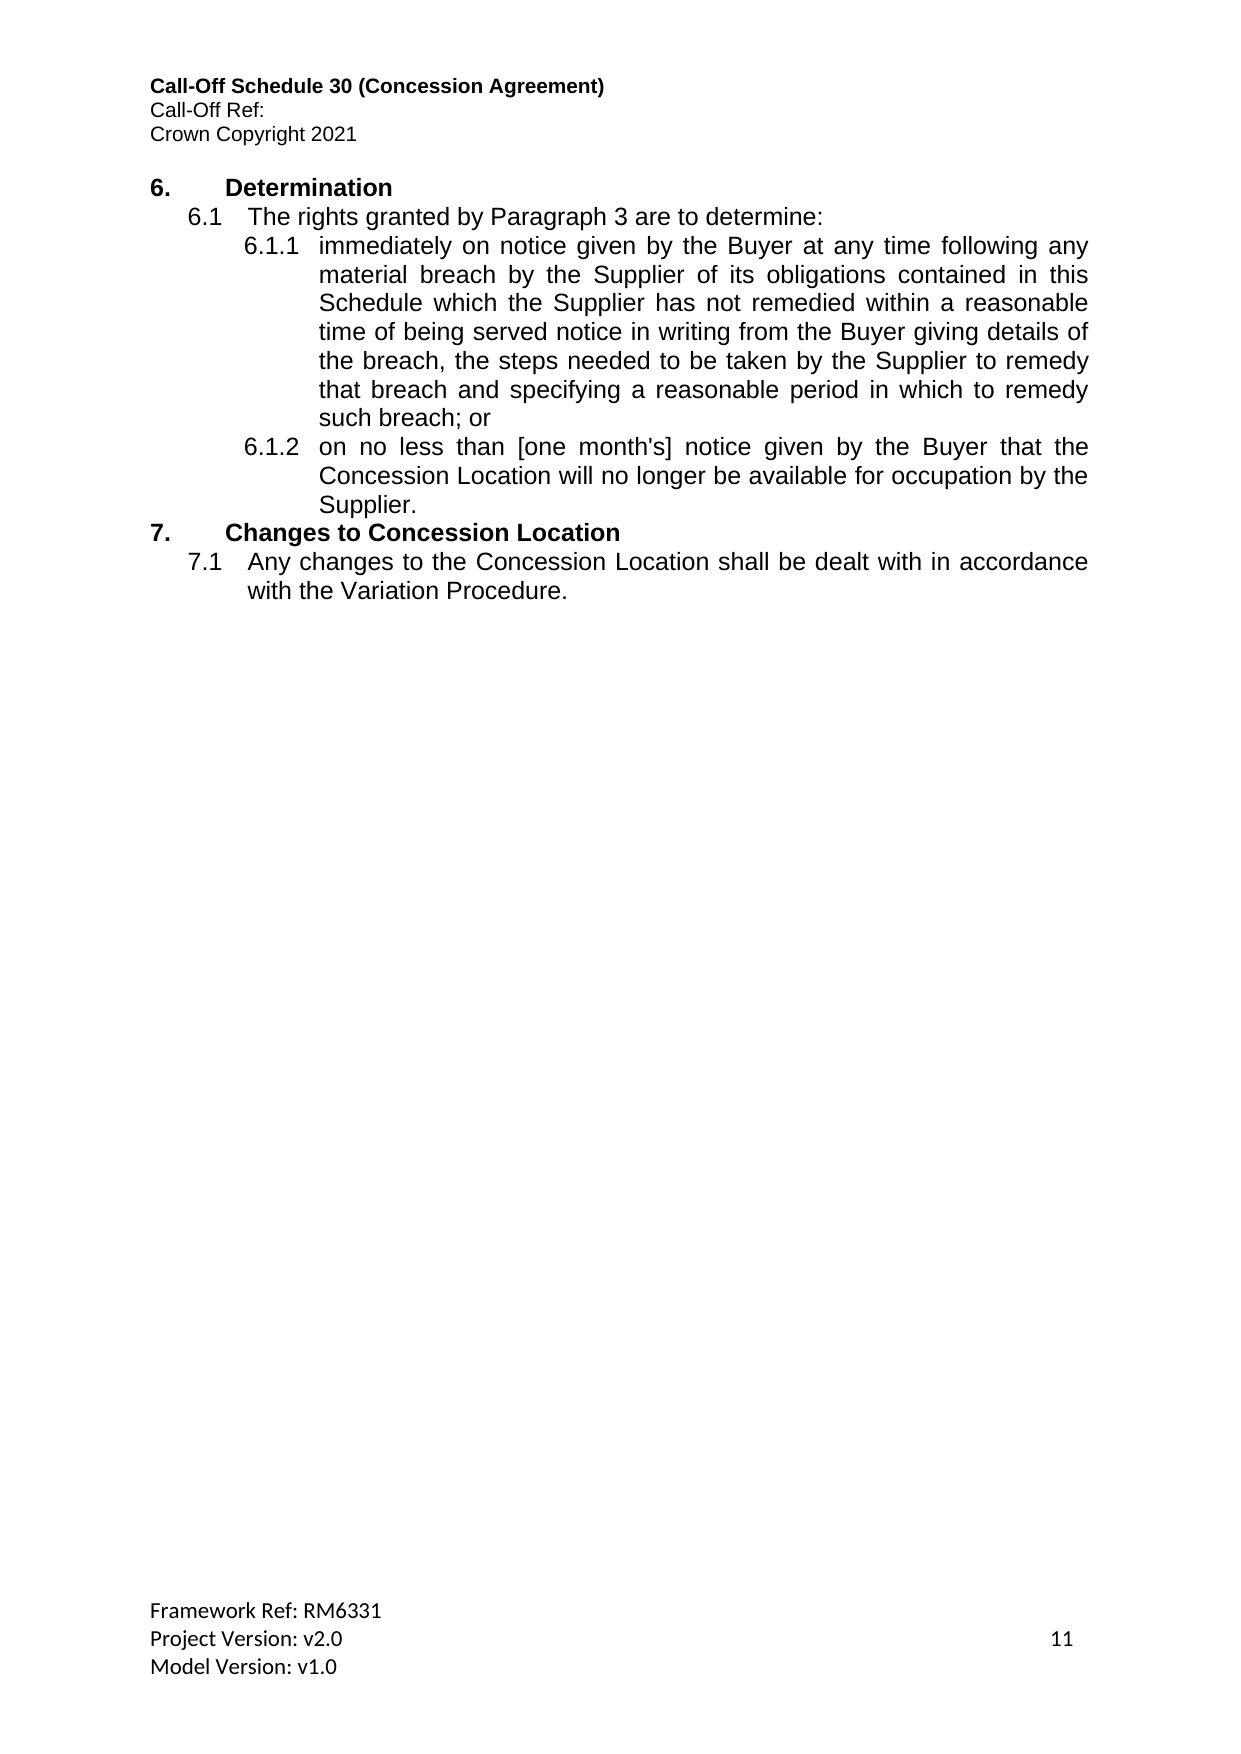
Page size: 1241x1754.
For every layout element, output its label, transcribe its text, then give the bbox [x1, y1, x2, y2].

subtitle immediately on notice given by the Buyer at any time following any material breach by the Supplier of its obligations contained in this Schedule which the Supplier has not remedied within a reasonable time of being served notice in writing from the Buyer giving details of the breach, the steps needed to be taken by the Supplier to remedy that breach and specifying a reasonable period in which to remedy such breach; or [244, 231, 1090, 432]
subtitle on no less than [one month's] notice given by the Buyer that the Concession Location will no longer be available for occupation by the Supplier. [244, 432, 1090, 518]
subtitle Changes to Concession Location [150, 518, 1090, 547]
subtitle The rights granted by Paragraph 3 are to determine: [187, 202, 1090, 231]
subtitle Determination [150, 173, 1090, 202]
subtitle Any changes to the Concession Location shall be dealt with in accordance with the Variation Procedure. [187, 547, 1090, 605]
